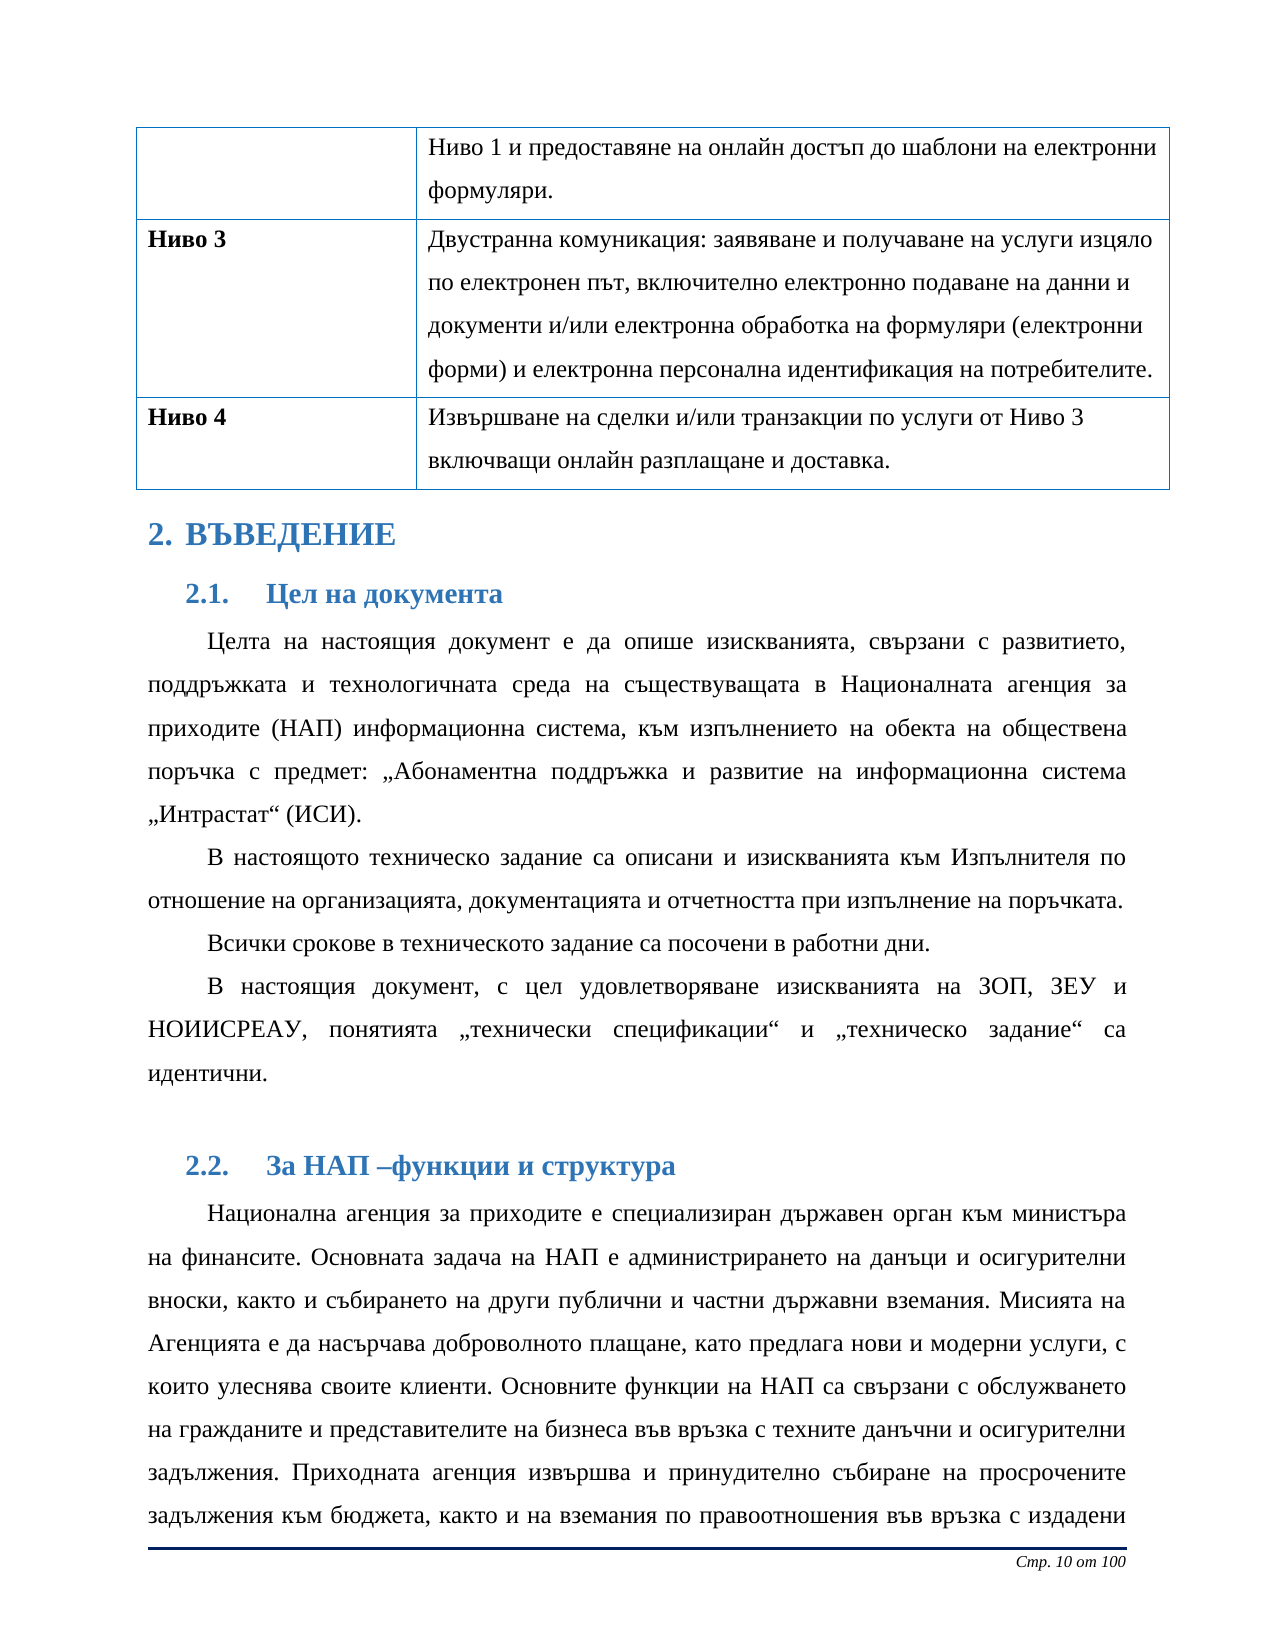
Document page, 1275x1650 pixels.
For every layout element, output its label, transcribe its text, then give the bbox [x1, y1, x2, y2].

text Национална агенция за приходите е специализиран държавен орган към министъра на финансите. Основната задача на НАП е администрирането на данъци и осигурителни вноски, както и събирането на други публични и частни държавни вземания. Мисията на Агенцията е да насърчава доброволното плащане, като предлага нови и модерни услуги, с които улеснява своите клиенти. Основните функции на НАП са свързани с обслужването на гражданите и представителите на бизнеса във връзка с техните данъчни и осигурителни задължения. Приходната агенция извършва и принудително събиране на просрочените задължения към бюджета, както и на вземания по правоотношения във връзка с издадени [148, 1198, 1127, 1529]
text В настоящото техническо задание са описани и изискванията към Изпълнителя по отношение на организацията, документацията и отчетността при изпълнение на поръчката. [148, 842, 1127, 914]
table_cell Двустранна комуникация: заявяване и получаване на услуги изцяло по електронен път, включително електронно подаване на данни и документи и/или електронна обработка на формуляри (електронни форми) и електронна персонална идентификация на потребителите. [417, 220, 1169, 397]
table_cell Ниво 4 [137, 398, 416, 488]
text Целта на настоящия документ е да опише изискванията, свързани с развитието, поддръжката и технологичната среда на съществуващата в Националната агенция за приходите (НАП) информационна система, към изпълнението на обекта на обществена поръчка с предмет: „Абонаментна поддръжка и развитие на информационна система „Интрастат“ (ИСИ). [148, 626, 1127, 828]
table_cell Извършване на сделки и/или транзакции по услуги от Ниво 3 включващи онлайн разплащане и доставка. [417, 398, 1169, 488]
table_cell Ниво 1 и предоставяне на онлайн достъп до шаблони на електронни формуляри. [417, 128, 1169, 219]
text Всички срокове в техническото задание са посочени в работни дни. [148, 928, 1127, 957]
subtitle ВЪВЕДЕНИЕ [148, 514, 1127, 553]
table_cell Ниво 3 [137, 220, 416, 397]
text В настоящия документ, с цел удовлетворяване изискванията на ЗОП, ЗЕУ и НОИИСРЕАУ, понятията „технически спецификации“ и „техническо задание“ са идентични. [148, 971, 1127, 1086]
subtitle За НАП –функции и структура [185, 1148, 1127, 1182]
table_cell [137, 128, 416, 219]
subtitle Цел на документа [185, 576, 1127, 610]
